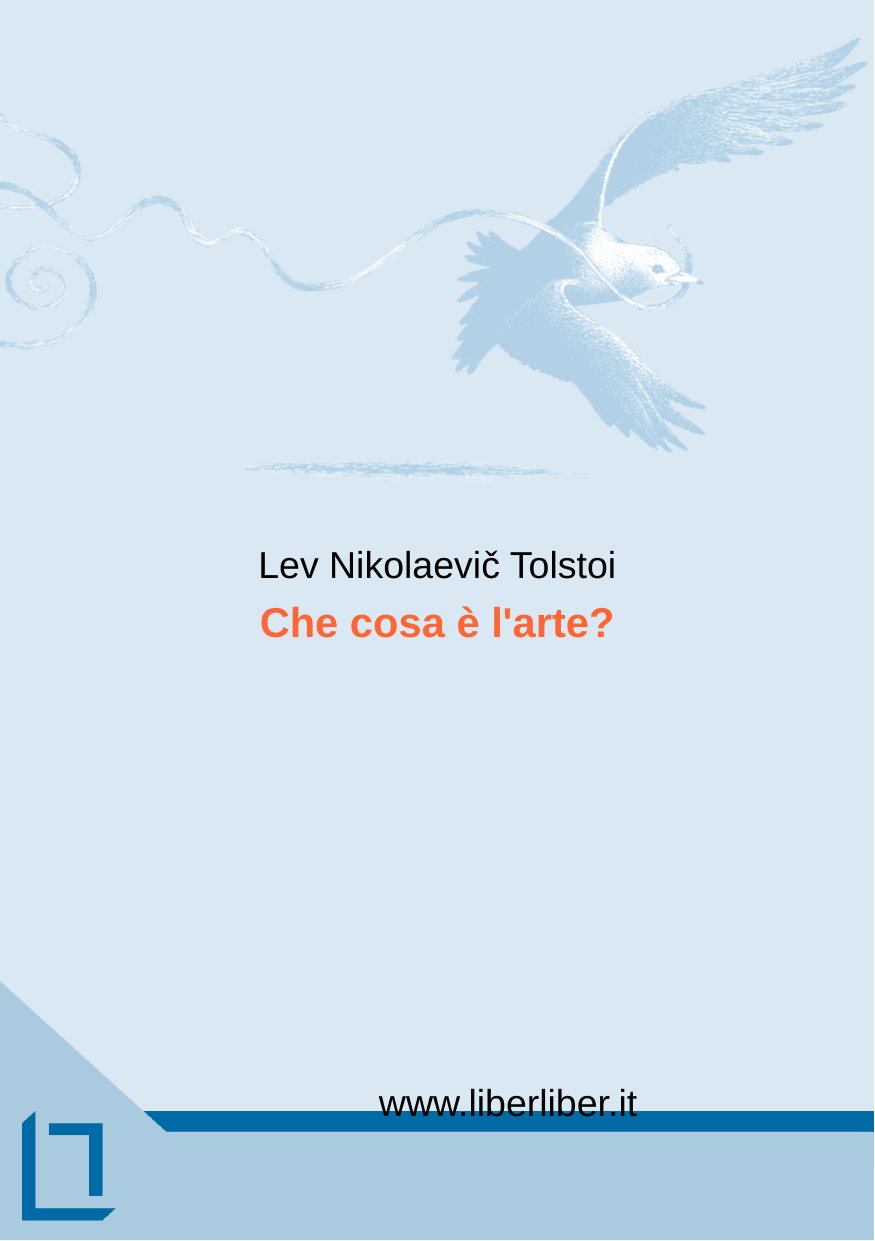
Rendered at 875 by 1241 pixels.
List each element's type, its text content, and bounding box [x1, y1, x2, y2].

picture [0, 0, 874, 1241]
text www.liberliber.it [331, 1081, 685, 1124]
text Lev Nikolaevič Tolstoi [94, 543, 779, 586]
text Che cosa è l'arte? [94, 598, 779, 646]
